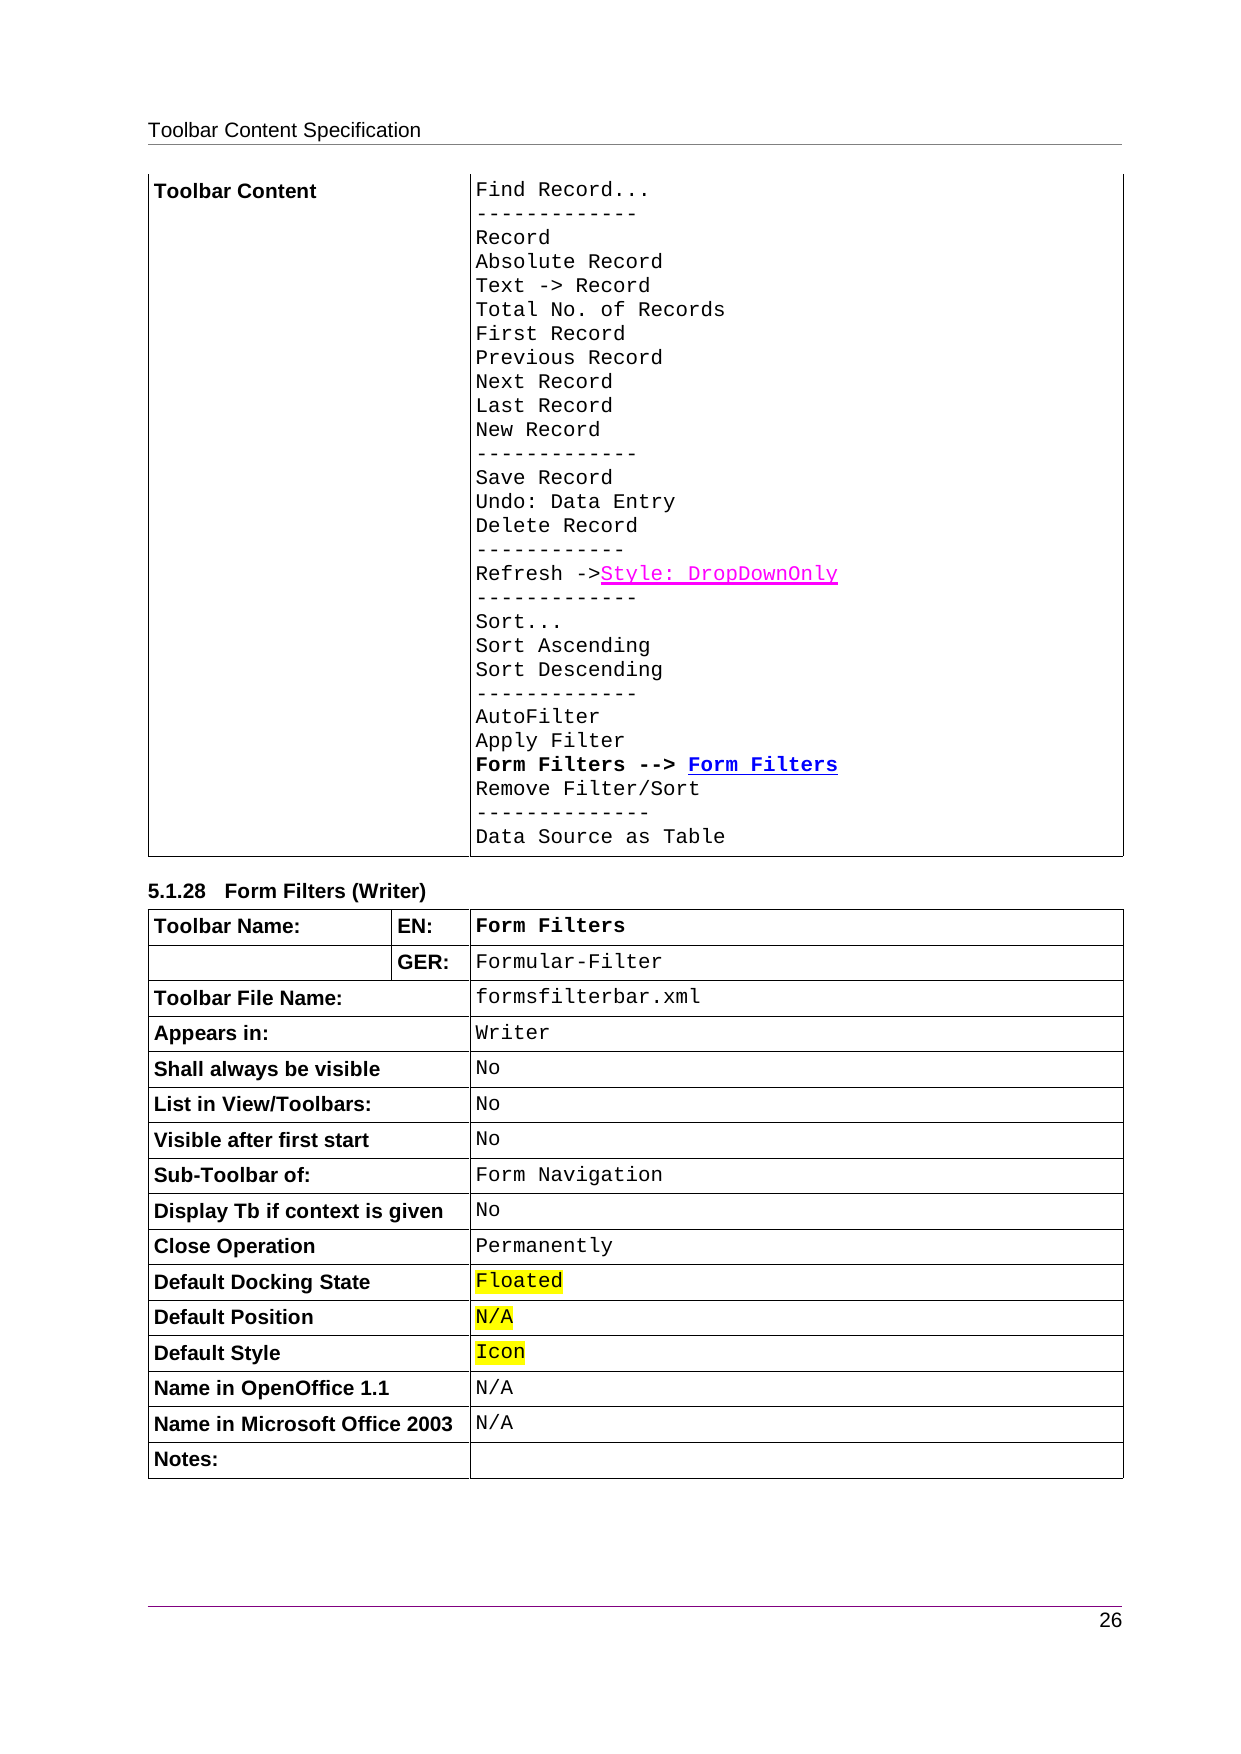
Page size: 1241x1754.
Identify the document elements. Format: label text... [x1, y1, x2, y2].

table_cell Sub-Toolbar of: [149, 1159, 469, 1193]
table_cell Icon [471, 1336, 1123, 1371]
table_cell No [471, 1088, 1123, 1122]
table_cell Toolbar File Name: [149, 981, 469, 1016]
table_cell Form Navigation [471, 1159, 1123, 1193]
table_cell Notes: [149, 1443, 469, 1478]
table_cell Default Docking State [149, 1265, 469, 1300]
table_cell Permanently [471, 1230, 1123, 1264]
table_cell Find Record... ------------- Record Absolute Record Text -> Record Total No. of Records First Record Previous Record Next Record Last Record New Record ------------- Save Record Undo: Data Entry Delete Record ------------ Refresh ->Style: DropDownOnly ------------- Sort... Sort Ascending Sort Descending ------------- AutoFilter Apply Filter Form Filters --> Form Filters Remove Filter/Sort -------------- Data Source as Table [471, 174, 1123, 856]
table_cell Formular-Filter [471, 946, 1123, 980]
table_cell Name in OpenOffice 1.1 [149, 1372, 469, 1406]
table_cell Writer [471, 1017, 1123, 1051]
table_cell [471, 1443, 1123, 1478]
table_cell List in View/Toolbars: [149, 1088, 469, 1122]
table_header Toolbar Name: [149, 910, 391, 945]
table_cell Appears in: [149, 1017, 469, 1051]
table_cell Toolbar Content [149, 174, 469, 856]
table_cell N/A [471, 1301, 1123, 1335]
table_cell No [471, 1194, 1123, 1229]
table_cell Visible after first start [149, 1123, 469, 1158]
table_cell Floated [471, 1265, 1123, 1300]
subtitle Form Filters (Writer) [148, 880, 1122, 903]
table_cell Shall always be visible [149, 1052, 469, 1087]
table_cell [149, 946, 391, 980]
table_cell Default Style [149, 1336, 469, 1371]
table_cell Display Tb if context is given [149, 1194, 469, 1229]
table_header EN: [392, 910, 469, 945]
table_cell Name in Microsoft Office 2003 [149, 1407, 469, 1442]
table_cell formsfilterbar.xml [471, 981, 1123, 1016]
table_cell GER: [392, 946, 469, 980]
table_cell N/A [471, 1372, 1123, 1406]
table_header Form Filters [471, 910, 1123, 945]
table_cell Default Position [149, 1301, 469, 1335]
table_cell Close Operation [149, 1230, 469, 1264]
table_cell N/A [471, 1407, 1123, 1442]
table_cell No [471, 1052, 1123, 1087]
table_cell No [471, 1123, 1123, 1158]
